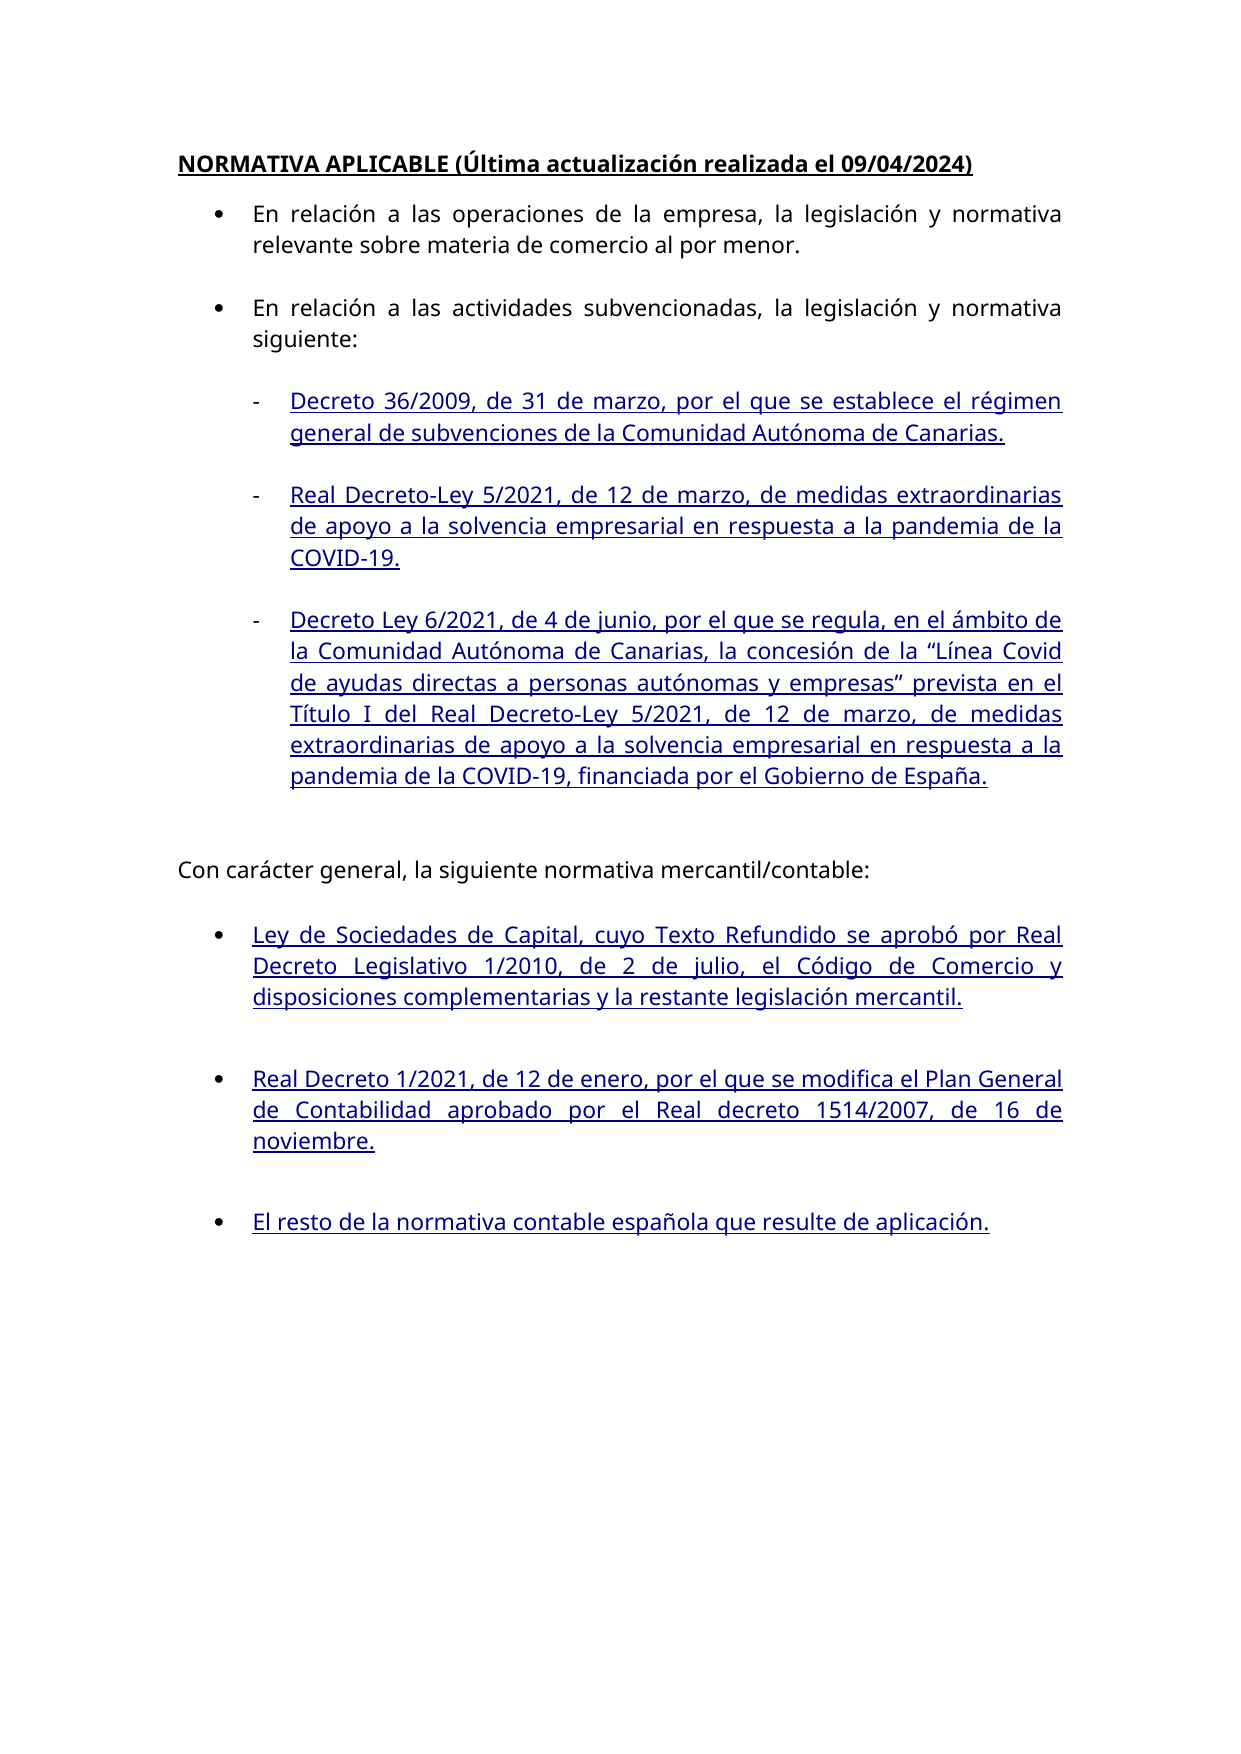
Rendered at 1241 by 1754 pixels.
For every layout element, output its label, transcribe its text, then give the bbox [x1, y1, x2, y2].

list Decreto Ley 6/2021, de 4 de junio, por el que se regula, en el ámbito de la Comunidad Autónoma de Canarias, la concesión de la “Línea Covid de ayudas directas a personas autónomas y empresas” prevista en el Título I del Real Decreto-Ley 5/2021, de 12 de marzo, de medidas extraordinarias de apoyo a la solvencia empresarial en respuesta a la pandemia de la COVID-19, financiada por el Gobierno de España. [252, 604, 1063, 791]
list El resto de la normativa contable española que resulte de aplicación. [215, 1206, 1063, 1238]
list Decreto 36/2009, de 31 de marzo, por el que se establece el régimen general de subvenciones de la Comunidad Autónoma de Canarias. [252, 385, 1063, 448]
list Real Decreto 1/2021, de 12 de enero, por el que se modifica el Plan General de Contabilidad aprobado por el Real decreto 1514/2007, de 16 de noviembre. [215, 1062, 1063, 1156]
list Ley de Sociedades de Capital, cuyo Texto Refundido se aprobó por Real Decreto Legislativo 1/2010, de 2 de julio, el Código de Comercio y disposiciones complementarias y la restante legislación mercantil. [215, 919, 1063, 1012]
text Con carácter general, la siguiente normativa mercantil/contable: [177, 854, 1063, 885]
list Real Decreto-Ley 5/2021, de 12 de marzo, de medidas extraordinarias de apoyo a la solvencia empresarial en respuesta a la pandemia de la COVID-19. [252, 479, 1063, 573]
text NORMATIVA APLICABLE (Última actualización realizada el 09/04/2024) [177, 148, 1063, 179]
list En relación a las actividades subvencionadas, la legislación y normativa siguiente: [215, 291, 1063, 354]
list En relación a las operaciones de la empresa, la legislación y normativa relevante sobre materia de comercio al por menor. [215, 198, 1063, 260]
